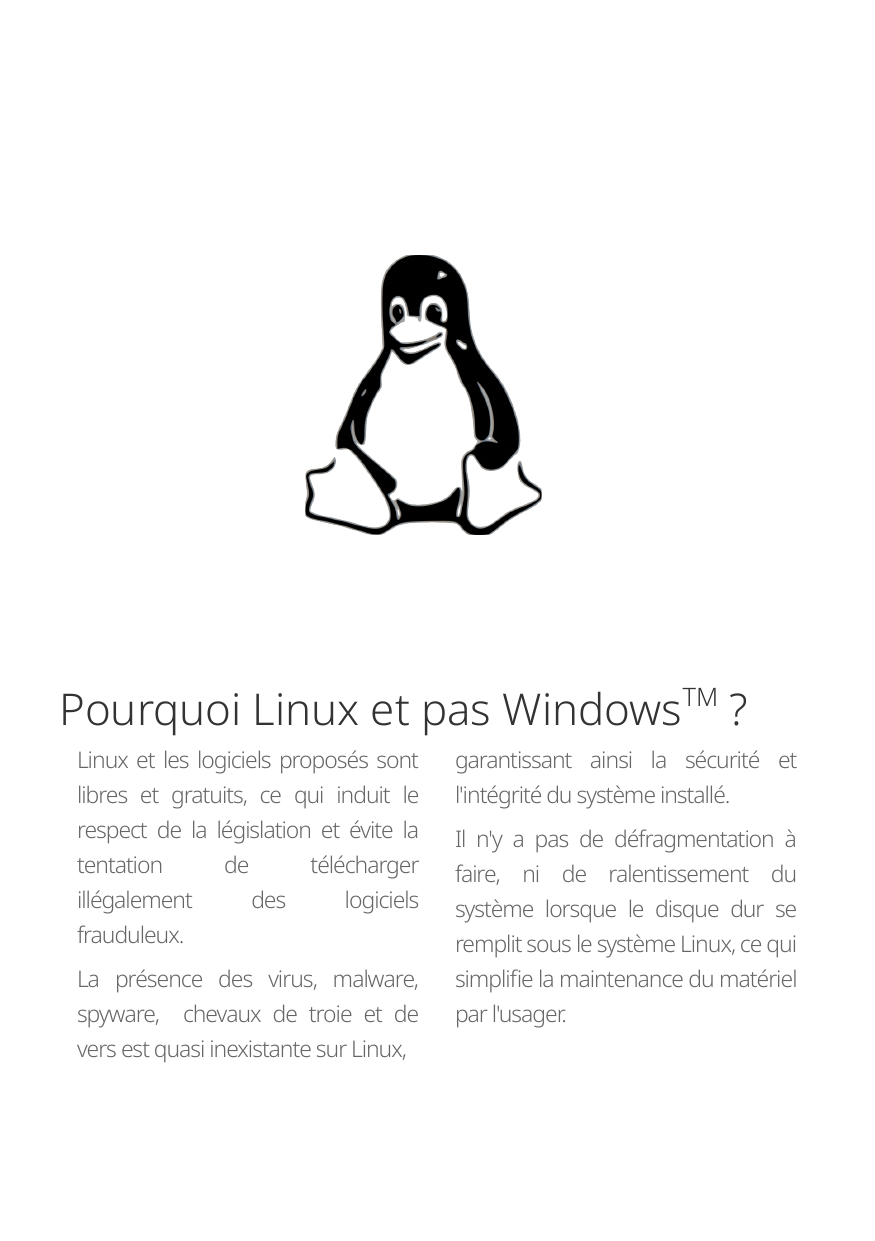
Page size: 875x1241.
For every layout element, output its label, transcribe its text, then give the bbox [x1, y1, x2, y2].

picture [305, 255, 542, 535]
table_header garantissant ainsi la sécurité et l'intégrité du système installé. Il n'y a pas de défragmentation à faire, ni de ralentissement du système lorsque le disque dur se remplit sous le système Linux, ce qui simplifie la maintenance du matériel par l'usager. [437, 745, 815, 1073]
subtitle Pourquoi Linux et pas WindowsTM ? [59, 679, 815, 738]
table_header Linux et les logiciels proposés sont libres et gratuits, ce qui induit le respect de la législation et évite la tentation de télécharger illégalement des logiciels frauduleux. La présence des virus, malware, spyware, chevaux de troie et de vers est quasi inexistante sur Linux, [59, 745, 437, 1073]
